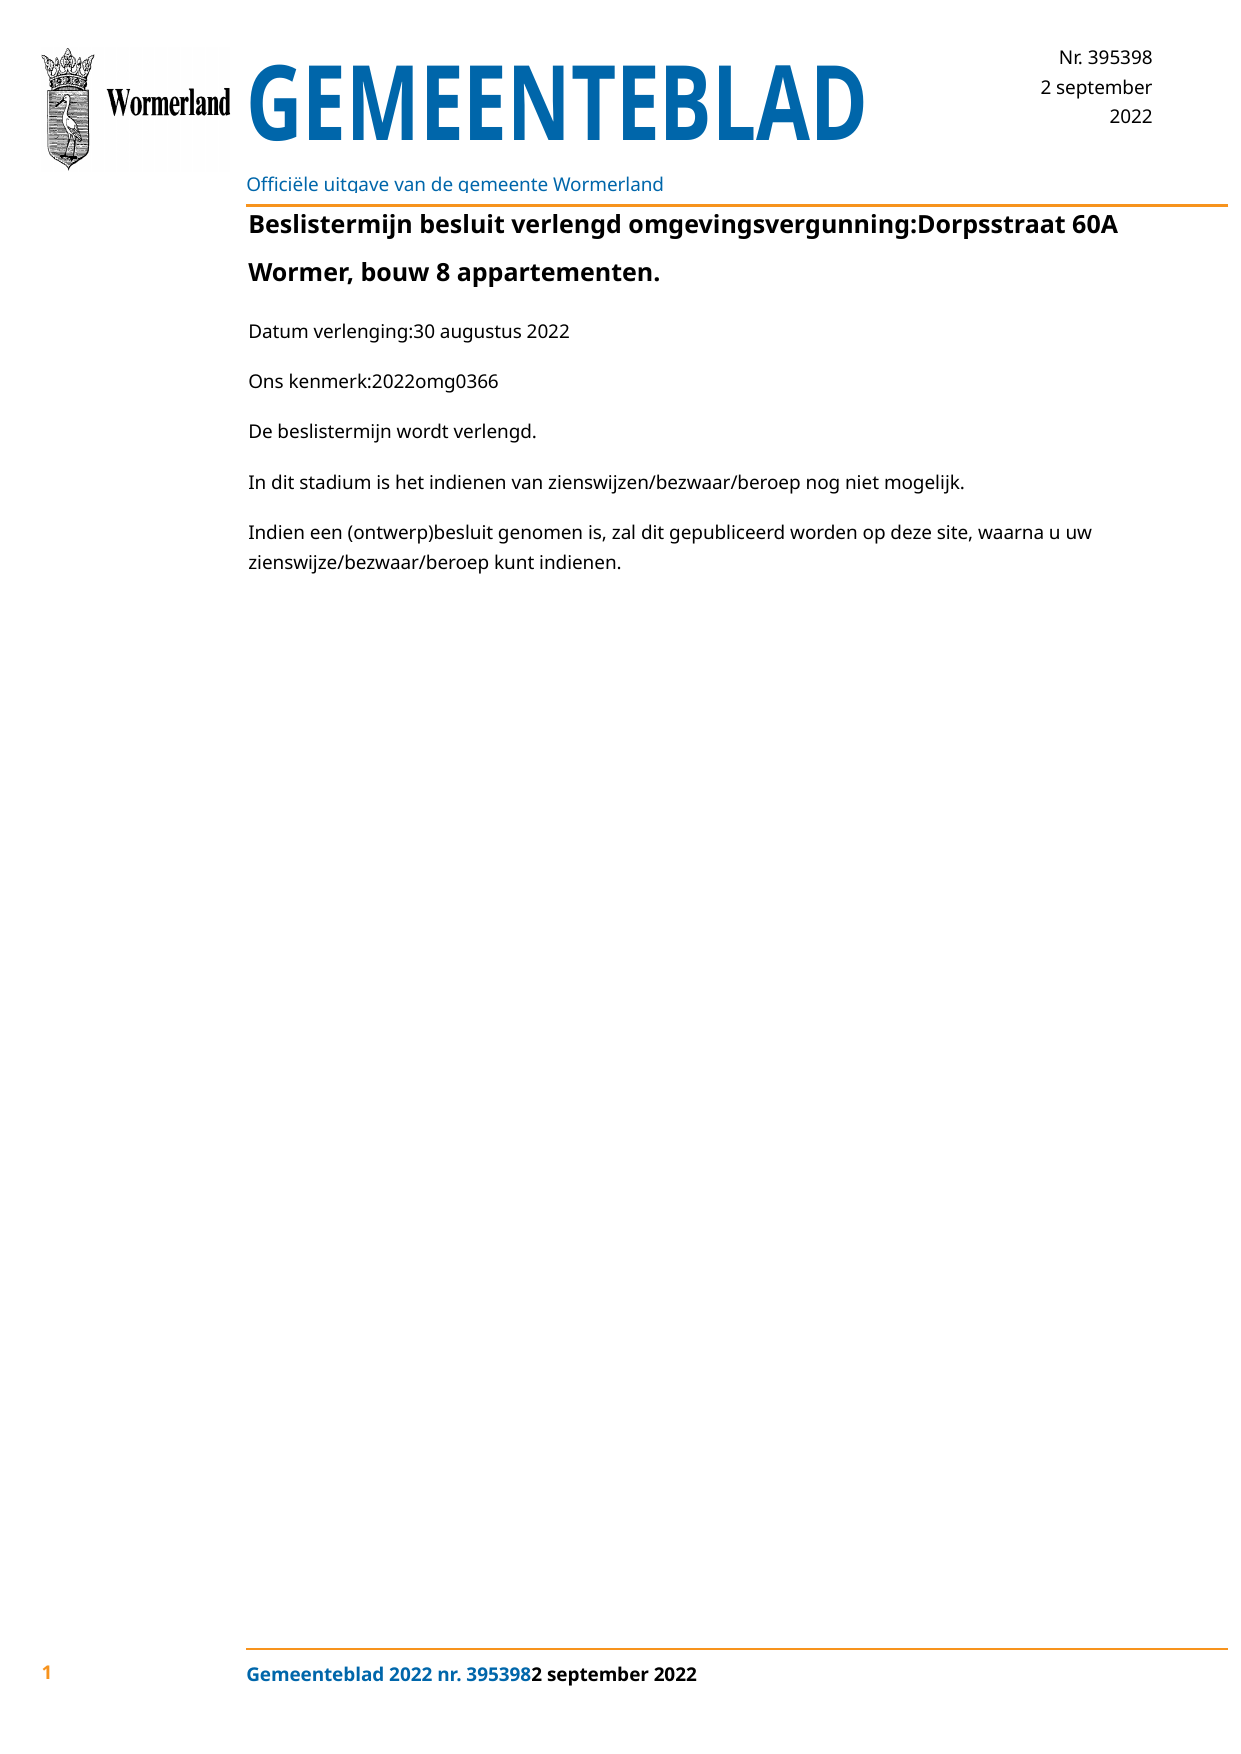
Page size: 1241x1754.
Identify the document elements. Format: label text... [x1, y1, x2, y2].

text De beslistermijn wordt verlengd. [248, 419, 1152, 444]
picture [41, 47, 231, 172]
text Indien een (ontwerp)besluit genomen is, zal dit gepubliceerd worden op deze site, waarna u uw zienswijze/bezwaar/beroep kunt indienen. [248, 519, 1152, 575]
text Ons kenmerk:2022omg0366 [248, 368, 1152, 394]
text Beslistermijn besluit verlengd omgevingsvergunning:Dorpsstraat 60A Wormer, bouw 8 appartementen. [248, 207, 1152, 288]
text In dit stadium is het indienen van zienswijzen/bezwaar/beroep nog niet mogelijk. [248, 469, 1152, 495]
text Datum verlenging:30 augustus 2022 [248, 318, 1152, 344]
